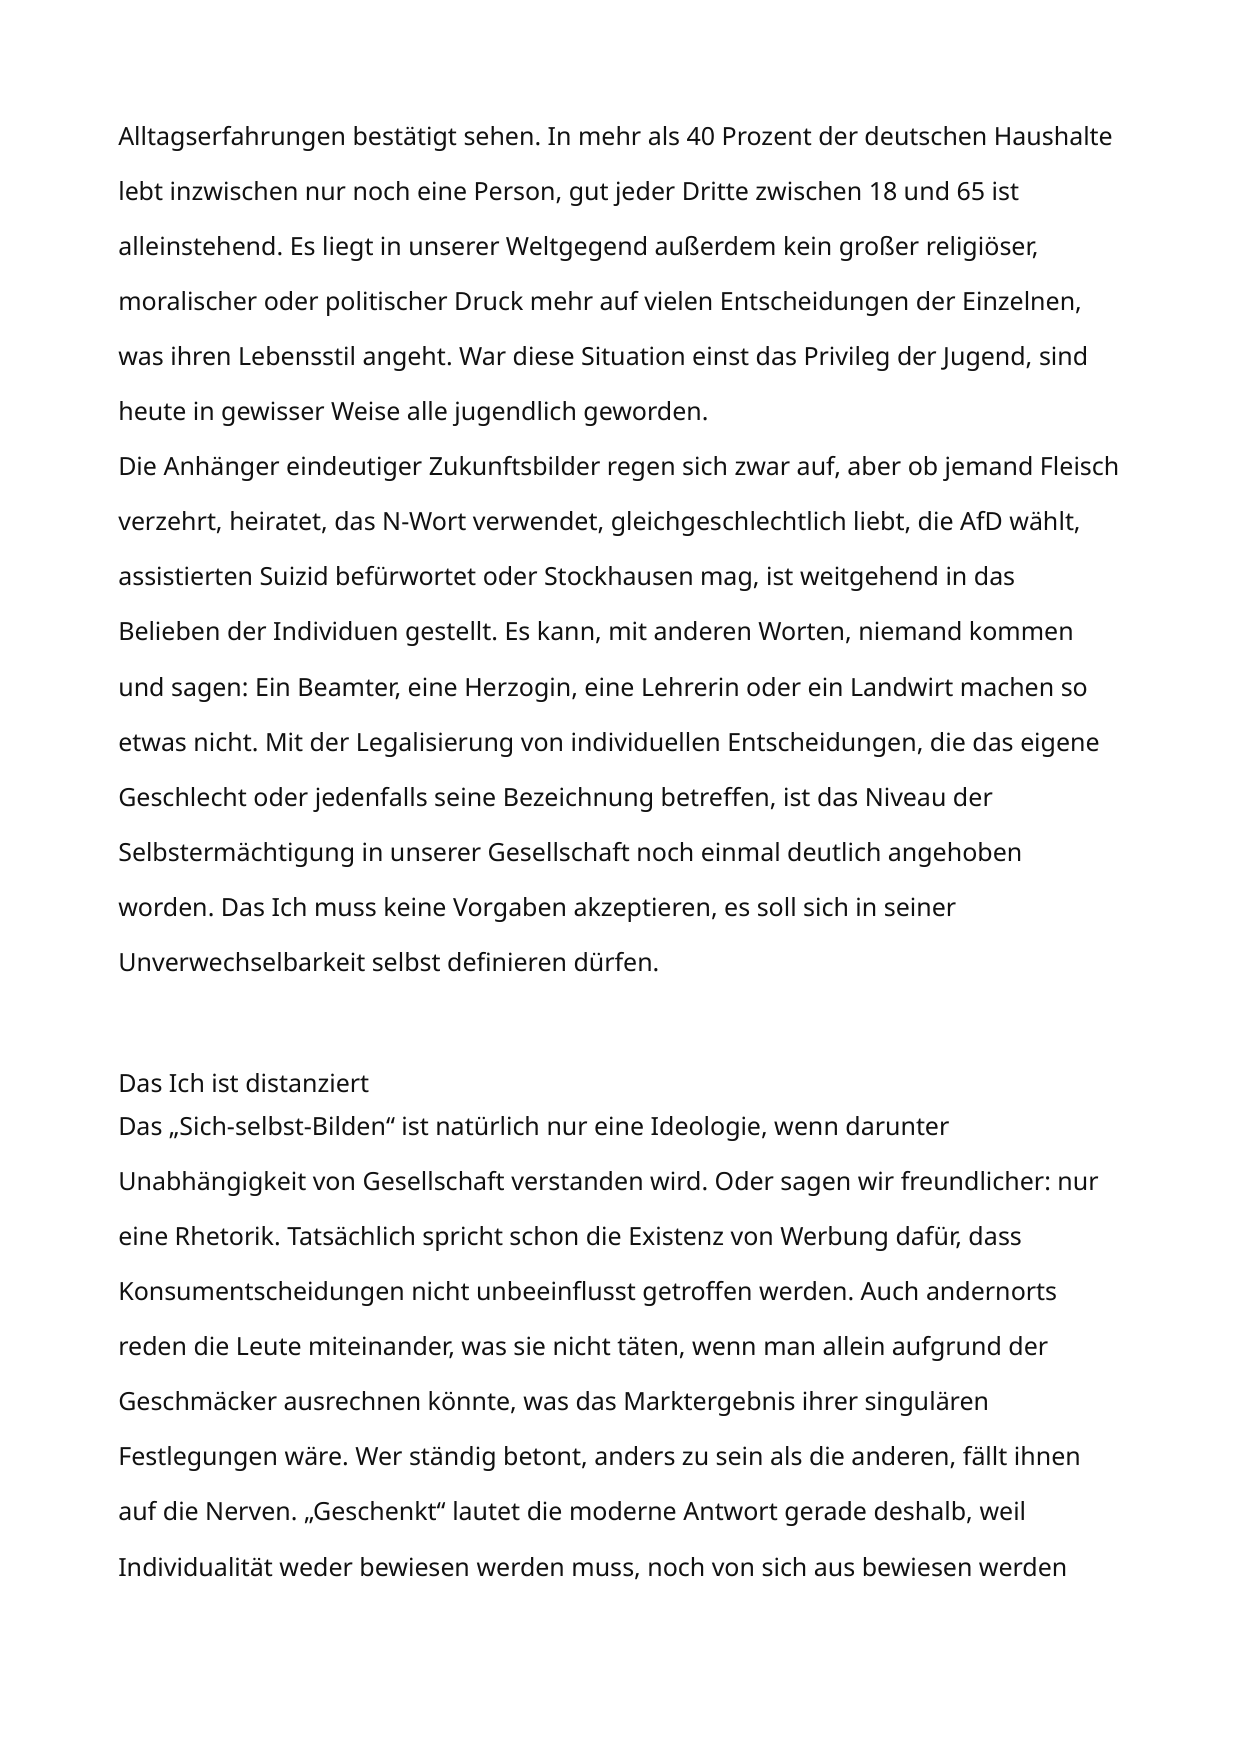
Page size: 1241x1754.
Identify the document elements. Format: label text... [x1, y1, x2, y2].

text Das „Sich-selbst-Bilden“ ist natürlich nur eine Ideologie, wenn darunter Unabhängigkeit von Gesellschaft verstanden wird. Oder sagen wir freundlicher: nur eine Rhetorik. Tatsächlich spricht schon die Existenz von Werbung dafür, dass Konsumentscheidungen nicht unbeeinflusst getroffen werden. Auch andernorts reden die Leute miteinander, was sie nicht täten, wenn man allein aufgrund der Geschmäcker ausrechnen könnte, was das Marktergebnis ihrer singulären Festlegungen wäre. Wer ständig betont, anders zu sein als die anderen, fällt ihnen auf die Nerven. „Geschenkt“ lautet die moderne Antwort gerade deshalb, weil Individualität weder bewiesen werden muss, noch von sich aus bewiesen werden [118, 1108, 1122, 1583]
subtitle Das Ich ist distanziert [118, 1066, 1122, 1100]
text Alltagserfahrungen bestätigt sehen. In mehr als 40 Prozent der deutschen Haushalte lebt inzwischen nur noch eine Person, gut jeder Dritte zwischen 18 und 65 ist alleinstehend. Es liegt in unserer Weltgegend außerdem kein großer religiöser, moralischer oder politischer Druck mehr auf vielen Entscheidungen der Einzelnen, was ihren Lebensstil angeht. War diese Situation einst das Privileg der Jugend, sind heute in gewisser Weise alle jugendlich geworden. [118, 118, 1122, 428]
text Die Anhänger eindeutiger Zukunftsbilder regen sich zwar auf, aber ob jemand Fleisch verzehrt, heiratet, das N-Wort verwendet, gleichgeschlechtlich liebt, die AfD wählt, assistierten Suizid befürwortet oder Stockhausen mag, ist weitgehend in das Belieben der Individuen gestellt. Es kann, mit anderen Worten, niemand kommen und sagen: Ein Beamter, eine Herzogin, eine Lehrerin oder ein Landwirt machen so etwas nicht. Mit der Legalisierung von individuellen Entscheidungen, die das eigene Geschlecht oder jedenfalls seine Bezeichnung betreffen, ist das Niveau der Selbstermächtigung in unserer Gesellschaft noch einmal deutlich angehoben worden. Das Ich muss keine Vorgaben akzeptieren, es soll sich in seiner Unverwechselbarkeit selbst definieren dürfen. [118, 449, 1122, 979]
